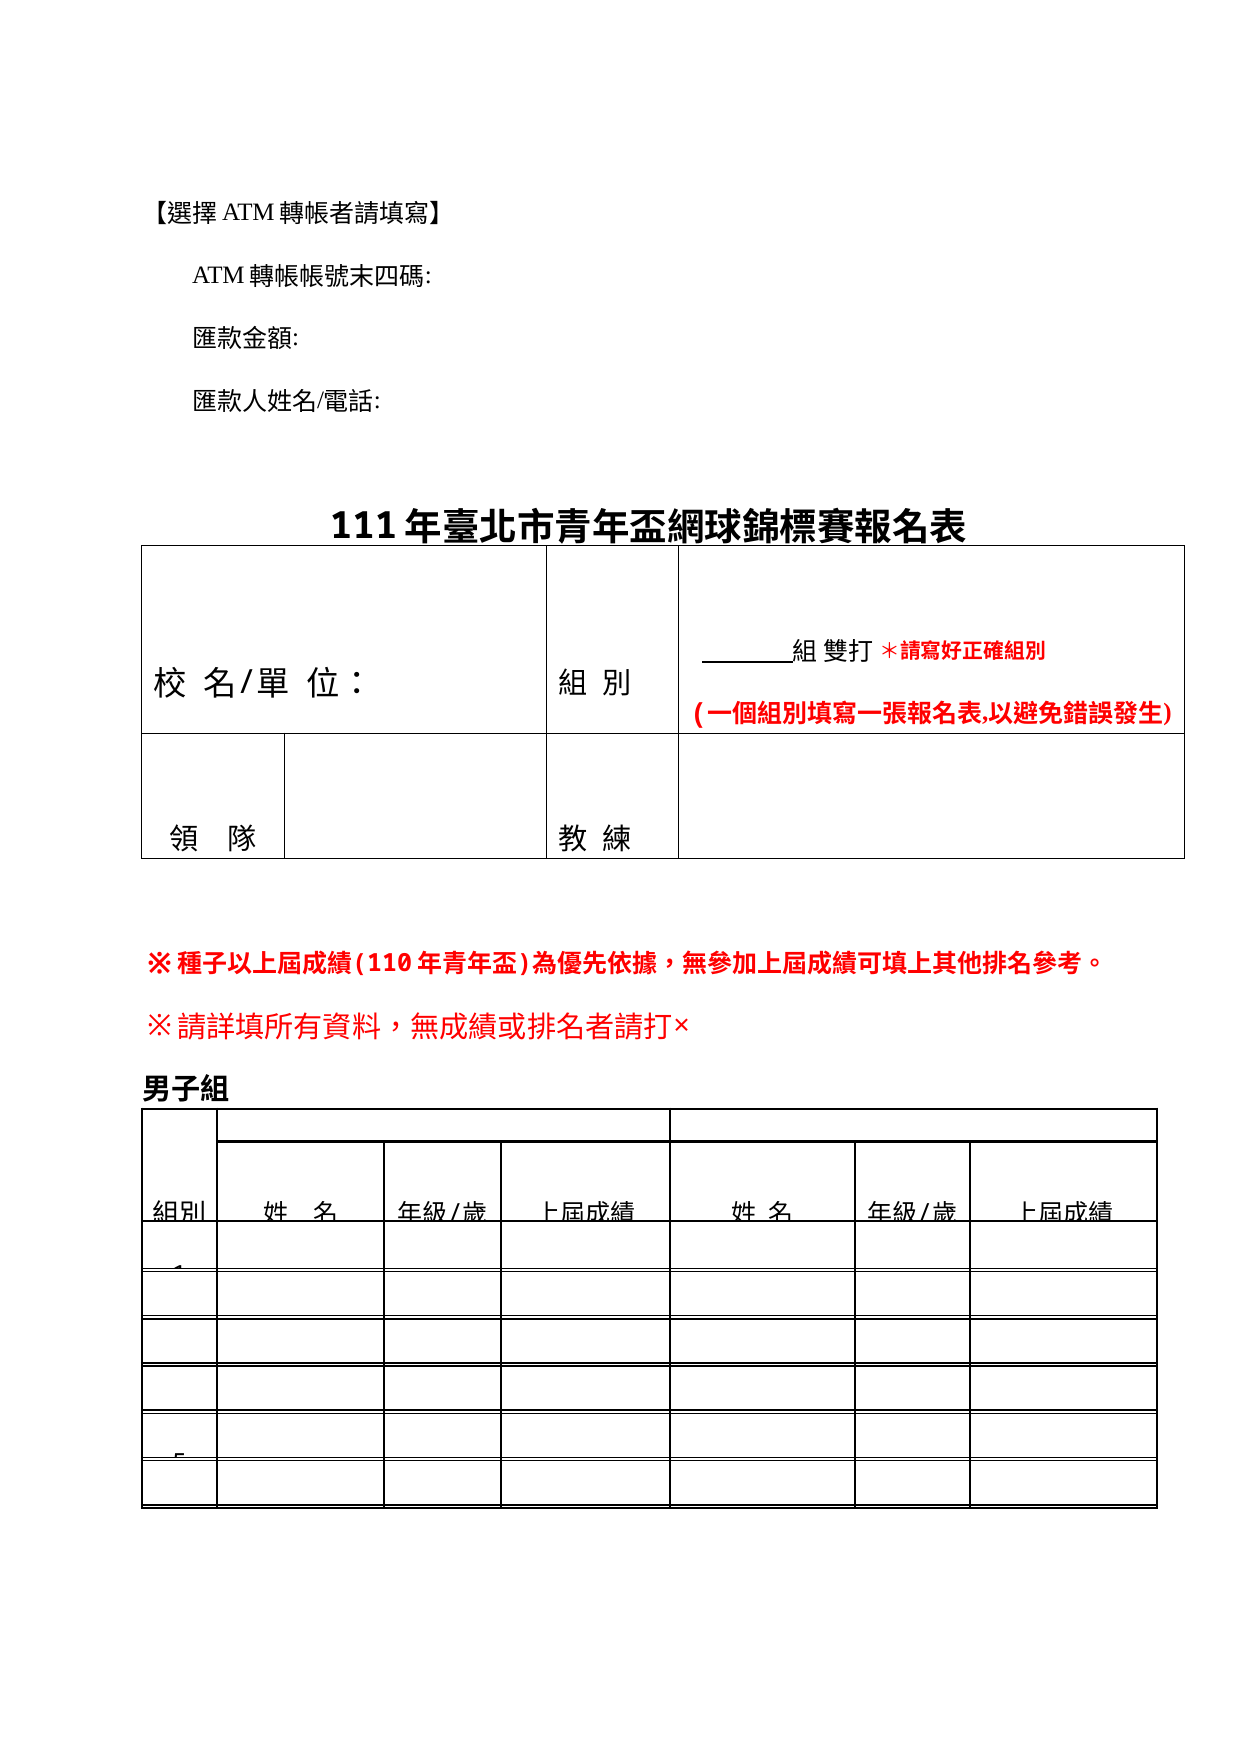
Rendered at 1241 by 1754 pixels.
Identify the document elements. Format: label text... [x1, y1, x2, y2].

table_header 組別 [143, 1110, 216, 1220]
table_cell [671, 1461, 854, 1504]
text ※種子以上屆成績(110年青年盃)為優先依據，無參加上屆成績可填上其他排名參考。 [142, 920, 1098, 983]
table_cell [385, 1222, 500, 1267]
table_cell [971, 1414, 1156, 1457]
text 111年臺北市青年盃網球錦標賽報名表 [142, 483, 1098, 545]
table_cell [218, 1222, 383, 1267]
table_cell [502, 1320, 669, 1362]
text ※請詳填所有資料，無成績或排名者請打× [142, 983, 1098, 1045]
table_cell [385, 1367, 500, 1409]
table_cell [856, 1414, 969, 1457]
table_cell [671, 1320, 854, 1362]
table_header 選手1-1 [218, 1110, 669, 1140]
table_cell 3 [143, 1320, 216, 1362]
table_cell [671, 1367, 854, 1409]
table_cell 姓 名 [218, 1143, 383, 1220]
table_cell 1 [143, 1222, 216, 1267]
table_cell [856, 1320, 969, 1362]
table_cell [502, 1461, 669, 1504]
table_cell [671, 1272, 854, 1315]
table_cell [856, 1367, 969, 1409]
table_cell [218, 1461, 383, 1504]
table_cell 年級/歲數 [385, 1143, 500, 1220]
table_cell [385, 1414, 500, 1457]
table_cell [971, 1320, 1156, 1362]
table_cell [218, 1367, 383, 1409]
table_header 組 雙打 ＊請寫好正確組別 (一個組別填寫一張報名表,以避免錯誤發生) [679, 546, 1184, 733]
table_cell 姓 名 [671, 1143, 854, 1220]
table_cell 領 隊 [142, 734, 284, 858]
table_header 組 別 [547, 546, 678, 733]
table_cell [856, 1461, 969, 1504]
table_cell [971, 1222, 1156, 1267]
text 【選擇ATM轉帳者請填寫】 [142, 170, 1098, 233]
table_cell 2 [143, 1272, 216, 1315]
table_cell [218, 1272, 383, 1315]
text 男子組 [142, 1045, 1098, 1108]
table_cell [671, 1222, 854, 1267]
table_cell 5 [143, 1414, 216, 1457]
table_cell [971, 1272, 1156, 1315]
table_cell [671, 1414, 854, 1457]
table_cell [856, 1272, 969, 1315]
table_cell 上屆成績 (排名) [971, 1143, 1156, 1220]
text 匯款金額: [142, 295, 1098, 358]
table_cell [502, 1222, 669, 1267]
table_cell 6 [143, 1461, 216, 1504]
table_cell [971, 1367, 1156, 1409]
table_cell [385, 1320, 500, 1362]
table_cell [502, 1367, 669, 1409]
table_cell [385, 1272, 500, 1315]
table_cell [218, 1414, 383, 1457]
table_cell [385, 1461, 500, 1504]
table_cell 年級/歲數 [856, 1143, 969, 1220]
table_header 選手1-2 [671, 1110, 1156, 1140]
table_cell 教 練 [547, 734, 678, 858]
text 匯款人姓名/電話: [142, 358, 1098, 420]
table_cell [285, 734, 546, 858]
table_cell 上屆成績 (排名) [502, 1143, 669, 1220]
table_cell [502, 1272, 669, 1315]
table_cell [856, 1222, 969, 1267]
text ATM轉帳帳號末四碼: [142, 233, 1098, 295]
table_header 校 名/單 位： [142, 546, 546, 733]
table_cell [679, 734, 1184, 858]
table_cell [971, 1461, 1156, 1504]
table_cell [218, 1320, 383, 1362]
table_cell 4 [143, 1367, 216, 1409]
table_cell [502, 1414, 669, 1457]
